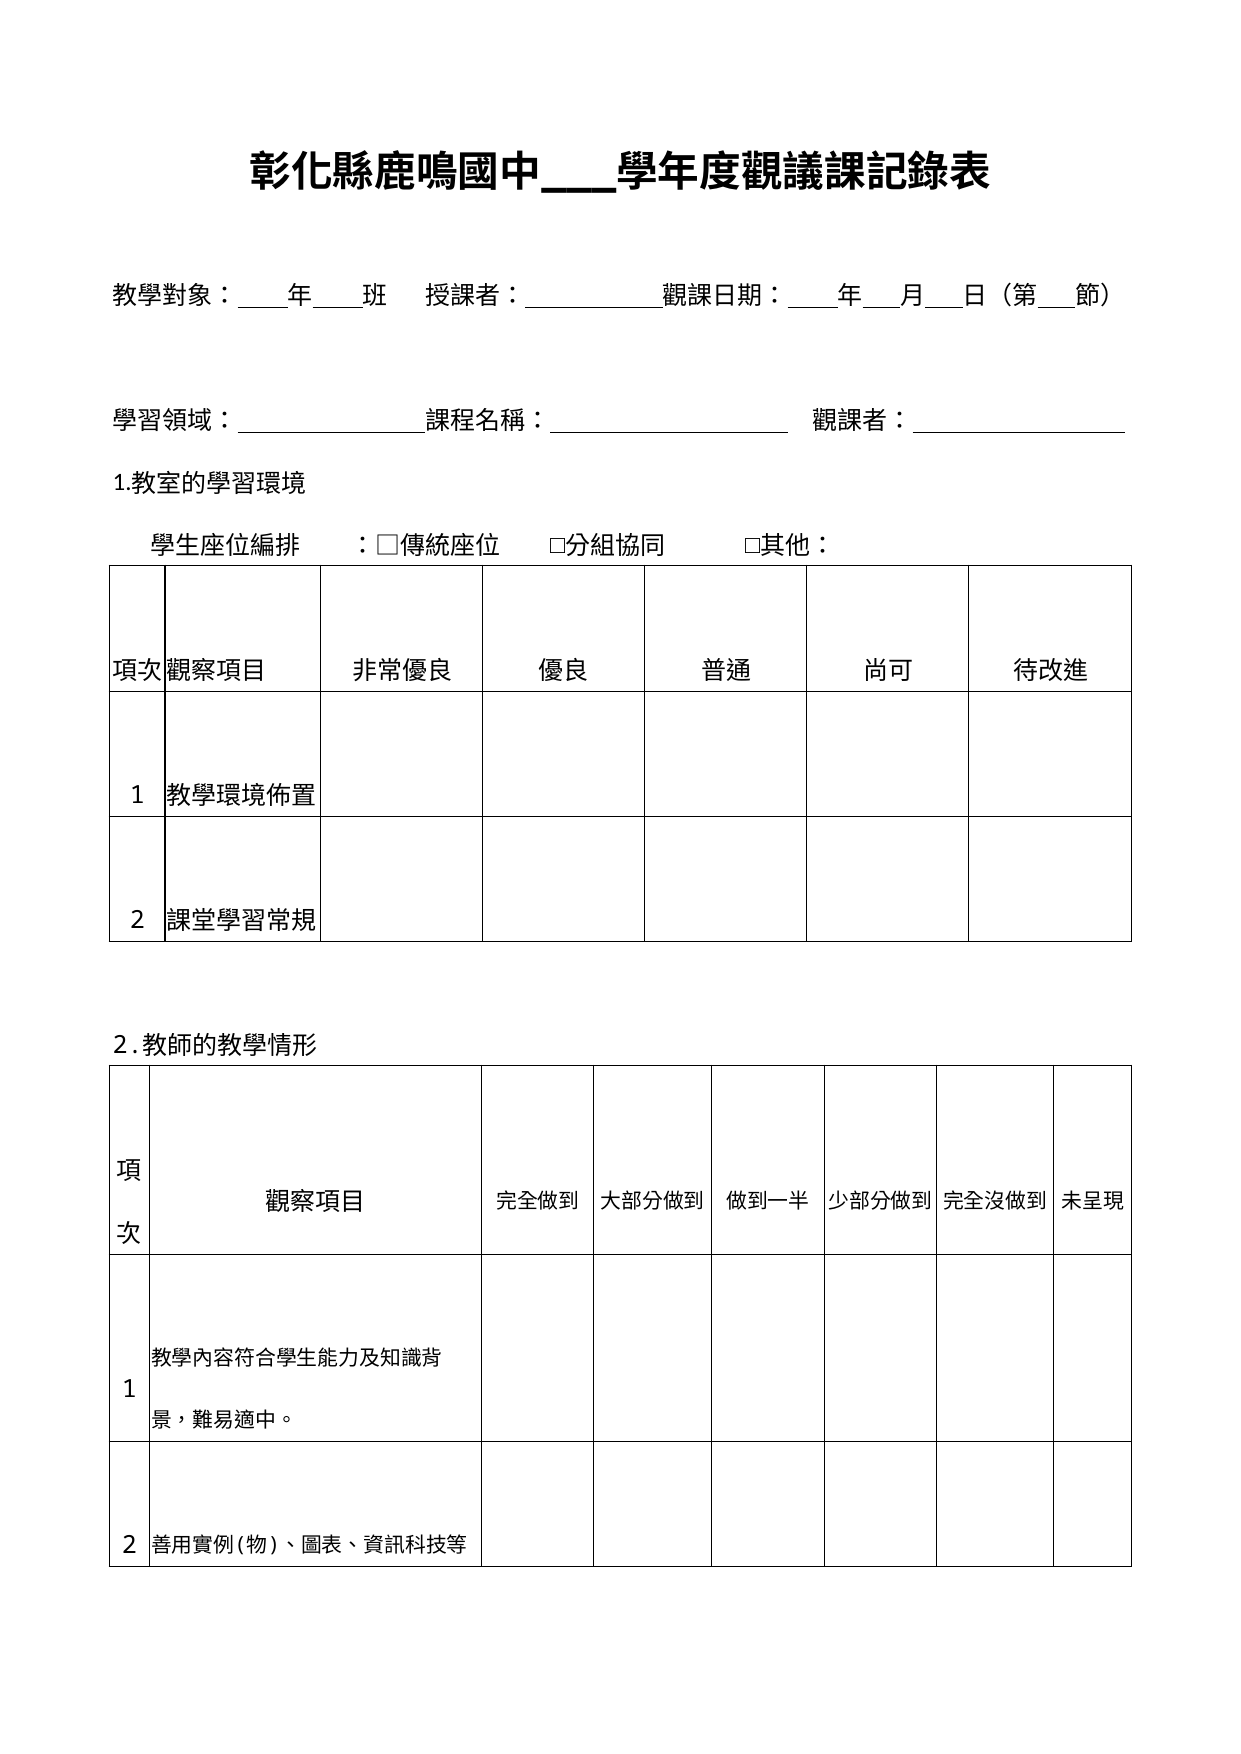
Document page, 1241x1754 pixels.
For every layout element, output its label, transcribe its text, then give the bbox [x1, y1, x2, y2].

table_cell 善用實例(物)、圖表、資訊科技等 [150, 1442, 481, 1566]
table_header 完全沒做到 [937, 1066, 1053, 1253]
list 教師的教學情形 [112, 1002, 1128, 1064]
table_header 普通 [645, 566, 806, 691]
table_cell [483, 692, 644, 816]
table_cell [807, 817, 968, 941]
text 教學對象： 年 班 授課者： 觀課日期： 年 月 日（第 節） [112, 252, 1128, 314]
table_cell 教學內容符合學生能力及知識背景，難易適中。 [150, 1255, 481, 1441]
table_cell [1054, 1442, 1131, 1566]
table_cell [969, 692, 1131, 816]
table_cell [712, 1255, 824, 1441]
table_cell [712, 1442, 824, 1566]
table_header 待改進 [969, 566, 1131, 691]
table_cell [645, 817, 806, 941]
table_cell [594, 1255, 711, 1441]
table_cell [321, 692, 482, 816]
table_cell 教學環境佈置 [166, 692, 320, 816]
list 教室的學習環境 [112, 439, 1128, 502]
table_header 優良 [483, 566, 644, 691]
table_cell [969, 817, 1131, 941]
table_header 非常優良 [321, 566, 482, 691]
table_header 項次 [110, 1066, 149, 1253]
text 彰化縣鹿鳴國中___學年度觀議課記錄表 [112, 127, 1128, 189]
table_cell 2 [110, 1442, 149, 1566]
text 學生座位編排 ：□傳統座位 □分組協同 □其他： [150, 502, 1128, 564]
table_cell [937, 1255, 1053, 1441]
table_header 完全做到 [482, 1066, 593, 1253]
table_cell [825, 1255, 936, 1441]
table_cell [807, 692, 968, 816]
table_cell [482, 1442, 593, 1566]
table_header 觀察項目 [150, 1066, 481, 1253]
text 學習領域： 課程名稱： 觀課者： [112, 377, 1128, 439]
table_header 尚可 [807, 566, 968, 691]
table_header 做到一半 [712, 1066, 824, 1253]
table_cell 課堂學習常規 [166, 817, 320, 941]
table_header 大部分做到 [594, 1066, 711, 1253]
table_cell [645, 692, 806, 816]
table_cell [1054, 1255, 1131, 1441]
table_cell [482, 1255, 593, 1441]
table_header 項次 [110, 566, 164, 691]
table_header 未呈現 [1054, 1066, 1131, 1253]
table_header 觀察項目 [166, 566, 320, 691]
table_cell [483, 817, 644, 941]
table_header 少部分做到 [825, 1066, 936, 1253]
table_cell [321, 817, 482, 941]
table_cell 1 [110, 692, 164, 816]
table_cell [594, 1442, 711, 1566]
table_cell [825, 1442, 936, 1566]
table_cell 1 [110, 1255, 149, 1441]
table_cell [937, 1442, 1053, 1566]
table_cell 2 [110, 817, 164, 941]
